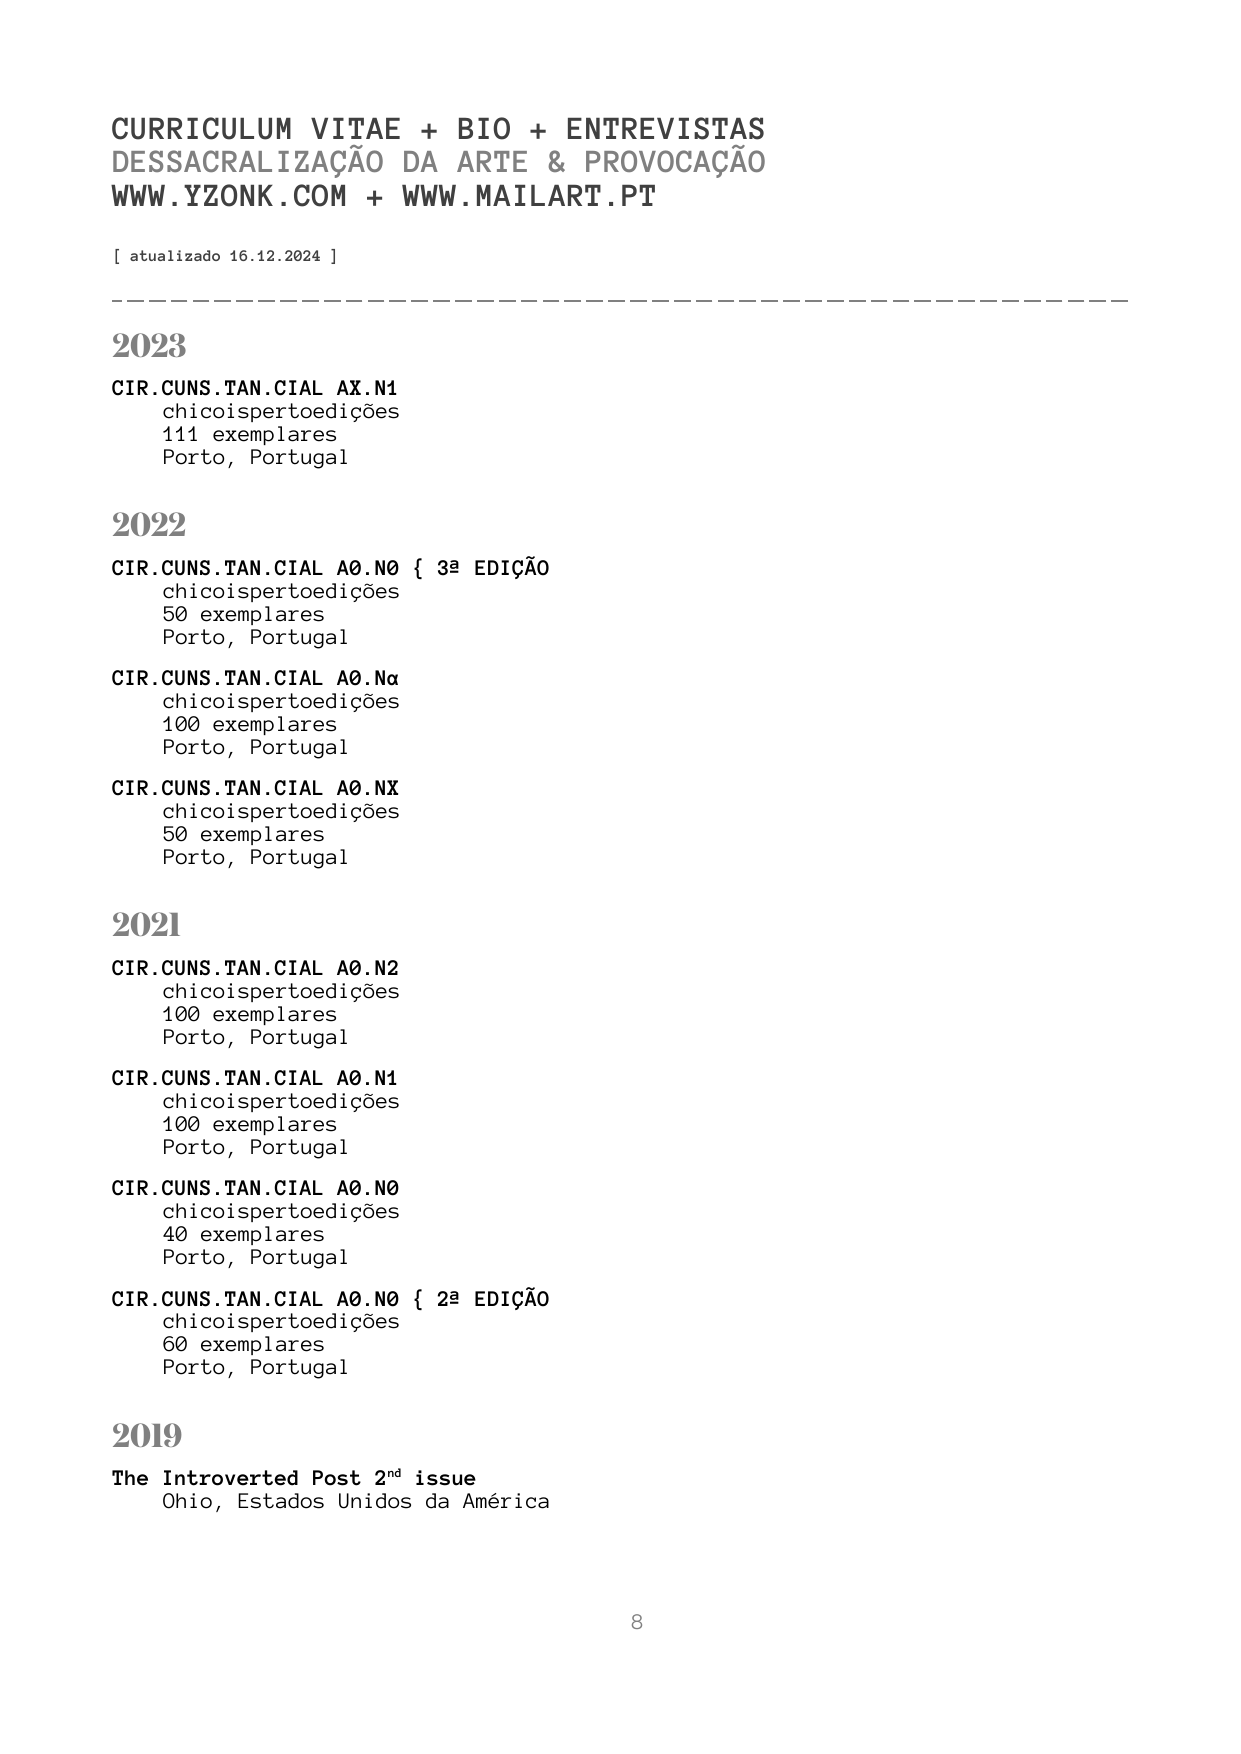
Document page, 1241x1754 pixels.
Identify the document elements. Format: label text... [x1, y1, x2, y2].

list 50 exemplares [163, 823, 1128, 846]
list Porto, Portugal [163, 1025, 1128, 1048]
subtitle 2022 [112, 511, 1128, 544]
subtitle CIR.CUNS.TAN.CIAL A0.N0 [112, 1177, 1128, 1200]
subtitle CIR.CUNS.TAN.CIAL A0.N0 { 2ª EDIÇÃO [112, 1287, 1128, 1310]
list Porto, Portugal [163, 1136, 1128, 1158]
list Porto, Portugal [163, 625, 1128, 648]
list chicoispertoedições [163, 1200, 1128, 1223]
list chicoispertoedições [163, 1310, 1128, 1333]
subtitle CIR.CUNS.TAN.CIAL A0.N1 [112, 1067, 1128, 1090]
subtitle 2021 [112, 911, 1128, 944]
list chicoispertoedições [163, 979, 1128, 1002]
subtitle CIR.CUNS.TAN.CIAL A0.NX [112, 777, 1128, 800]
list Porto, Portugal [163, 846, 1128, 869]
subtitle The Introverted Post 2nd issue [112, 1467, 1128, 1490]
subtitle CIR.CUNS.TAN.CIAL A0.Nα [112, 667, 1128, 690]
subtitle CIR.CUNS.TAN.CIAL AX.N1 [112, 377, 1128, 400]
subtitle CIR.CUNS.TAN.CIAL A0.N2 [112, 957, 1128, 979]
list chicoispertoedições [163, 690, 1128, 713]
list chicoispertoedições [163, 579, 1128, 602]
list Porto, Portugal [163, 1356, 1128, 1379]
list chicoispertoedições [163, 1090, 1128, 1113]
subtitle 2019 [112, 1421, 1128, 1454]
list chicoispertoedições [163, 800, 1128, 823]
list Porto, Portugal [163, 736, 1128, 758]
list 111 exemplares [163, 423, 1128, 446]
list 50 exemplares [163, 602, 1128, 625]
subtitle 2023 [112, 331, 1128, 364]
list 60 exemplares [163, 1333, 1128, 1356]
list 40 exemplares [163, 1223, 1128, 1246]
list Porto, Portugal [163, 446, 1128, 469]
subtitle CIR.CUNS.TAN.CIAL A0.N0 { 3ª EDIÇÃO [112, 557, 1128, 579]
list Porto, Portugal [163, 1246, 1128, 1269]
list 100 exemplares [163, 713, 1128, 736]
list Ohio, Estados Unidos da América [163, 1490, 1128, 1513]
list 100 exemplares [163, 1113, 1128, 1136]
list chicoispertoedições [163, 400, 1128, 423]
list 100 exemplares [163, 1002, 1128, 1025]
